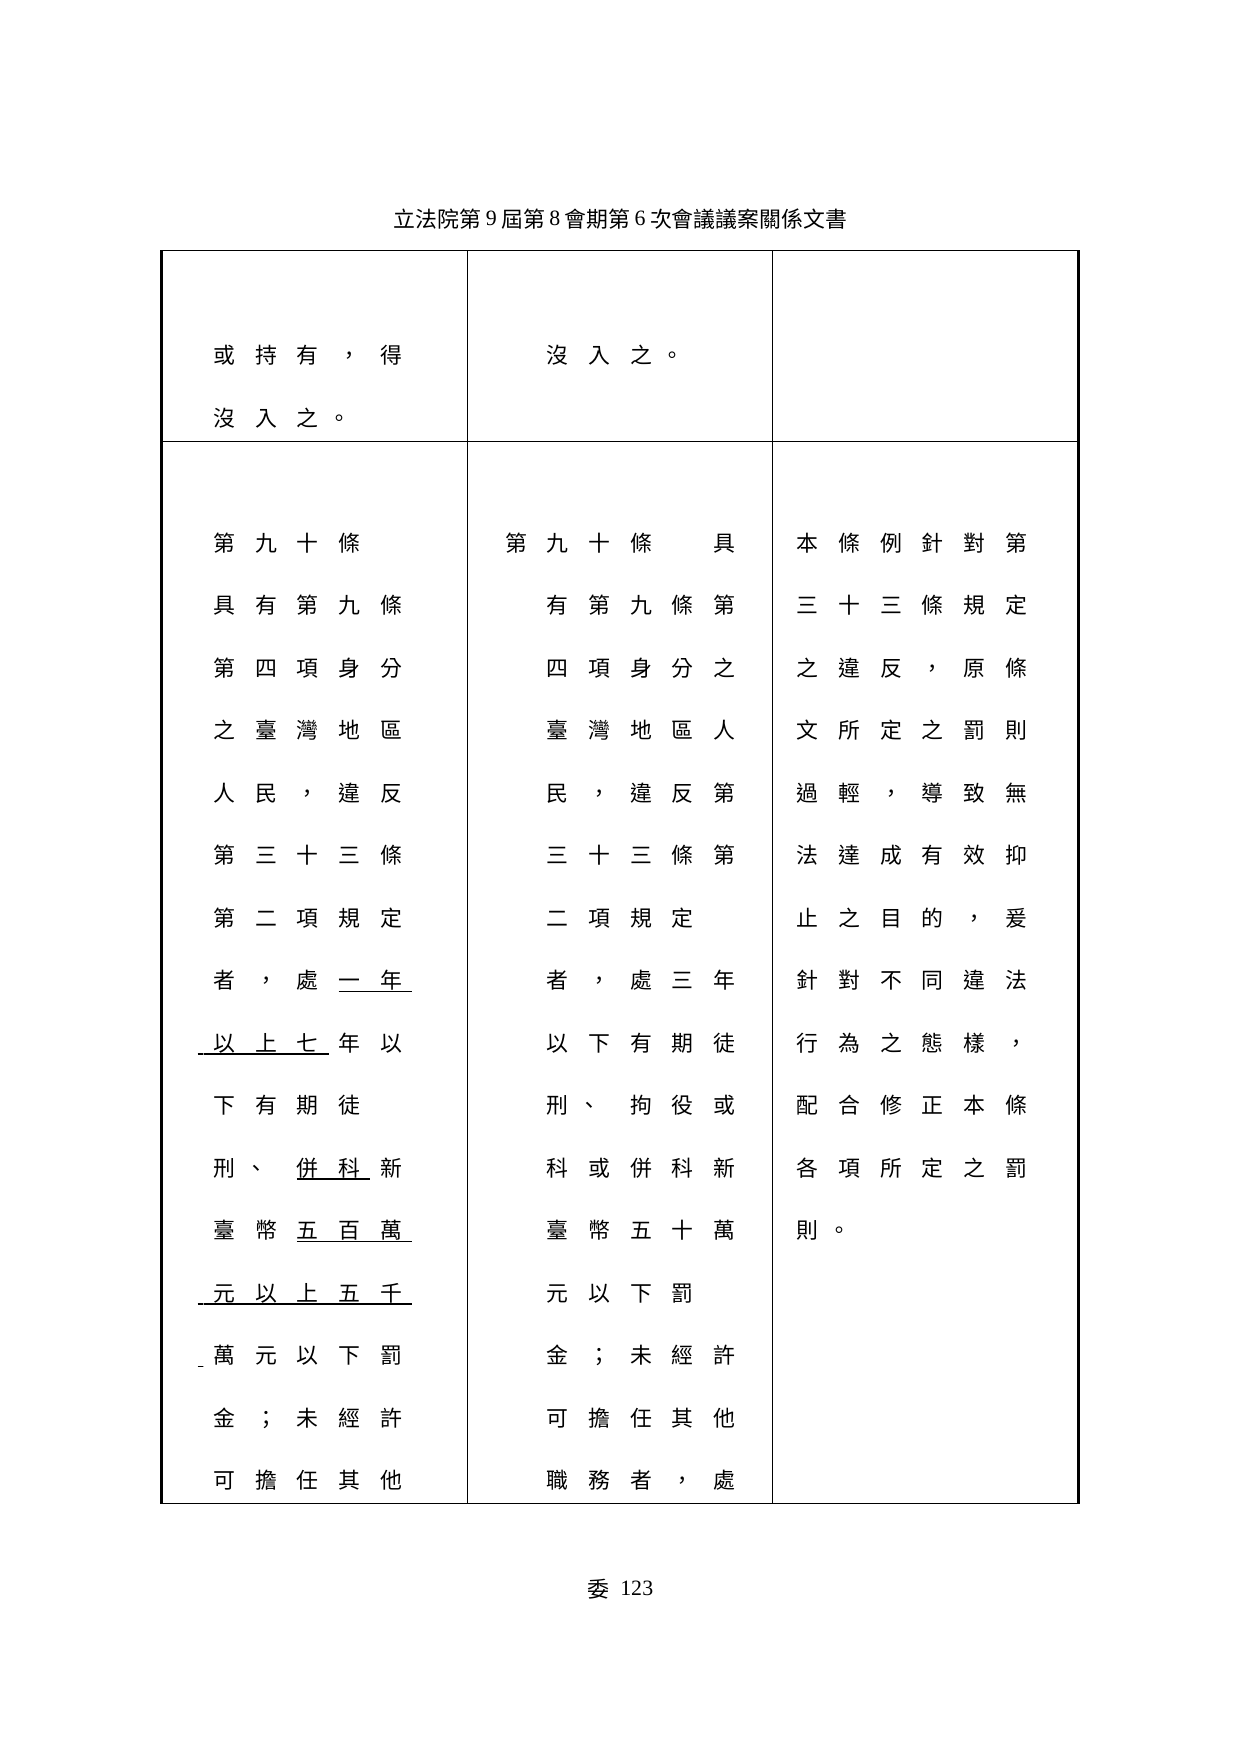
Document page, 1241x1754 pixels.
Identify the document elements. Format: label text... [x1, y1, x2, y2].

table_cell 或持有，得沒入之。 [163, 251, 467, 441]
table_cell 沒入之。 [468, 251, 772, 441]
table_cell [773, 251, 1077, 441]
table_cell 第九十條 具有第九條第四項身分之臺灣地區人民，違反第三十三條第二項規定者，處三年以下有期徒刑、拘役或科或併科新臺幣五十萬元以下罰金；未經許可擔任其他職務者，處 [468, 442, 772, 1503]
table_cell 第九十條 具有第九條第四項身分之臺灣地區人民，違反第三十三條第二項規定者，處一年以上七年以下有期徒刑、併科新臺幣五百萬元以上五千萬元以下罰金；未經許可擔任其他 [163, 442, 467, 1503]
table_cell 本條例針對第三十三條規定之違反，原條文所定之罰則過輕，導致無法達成有效抑止之目的，爰針對不同違法行為之態樣，配合修正本條各項所定之罰則。 [773, 442, 1077, 1503]
